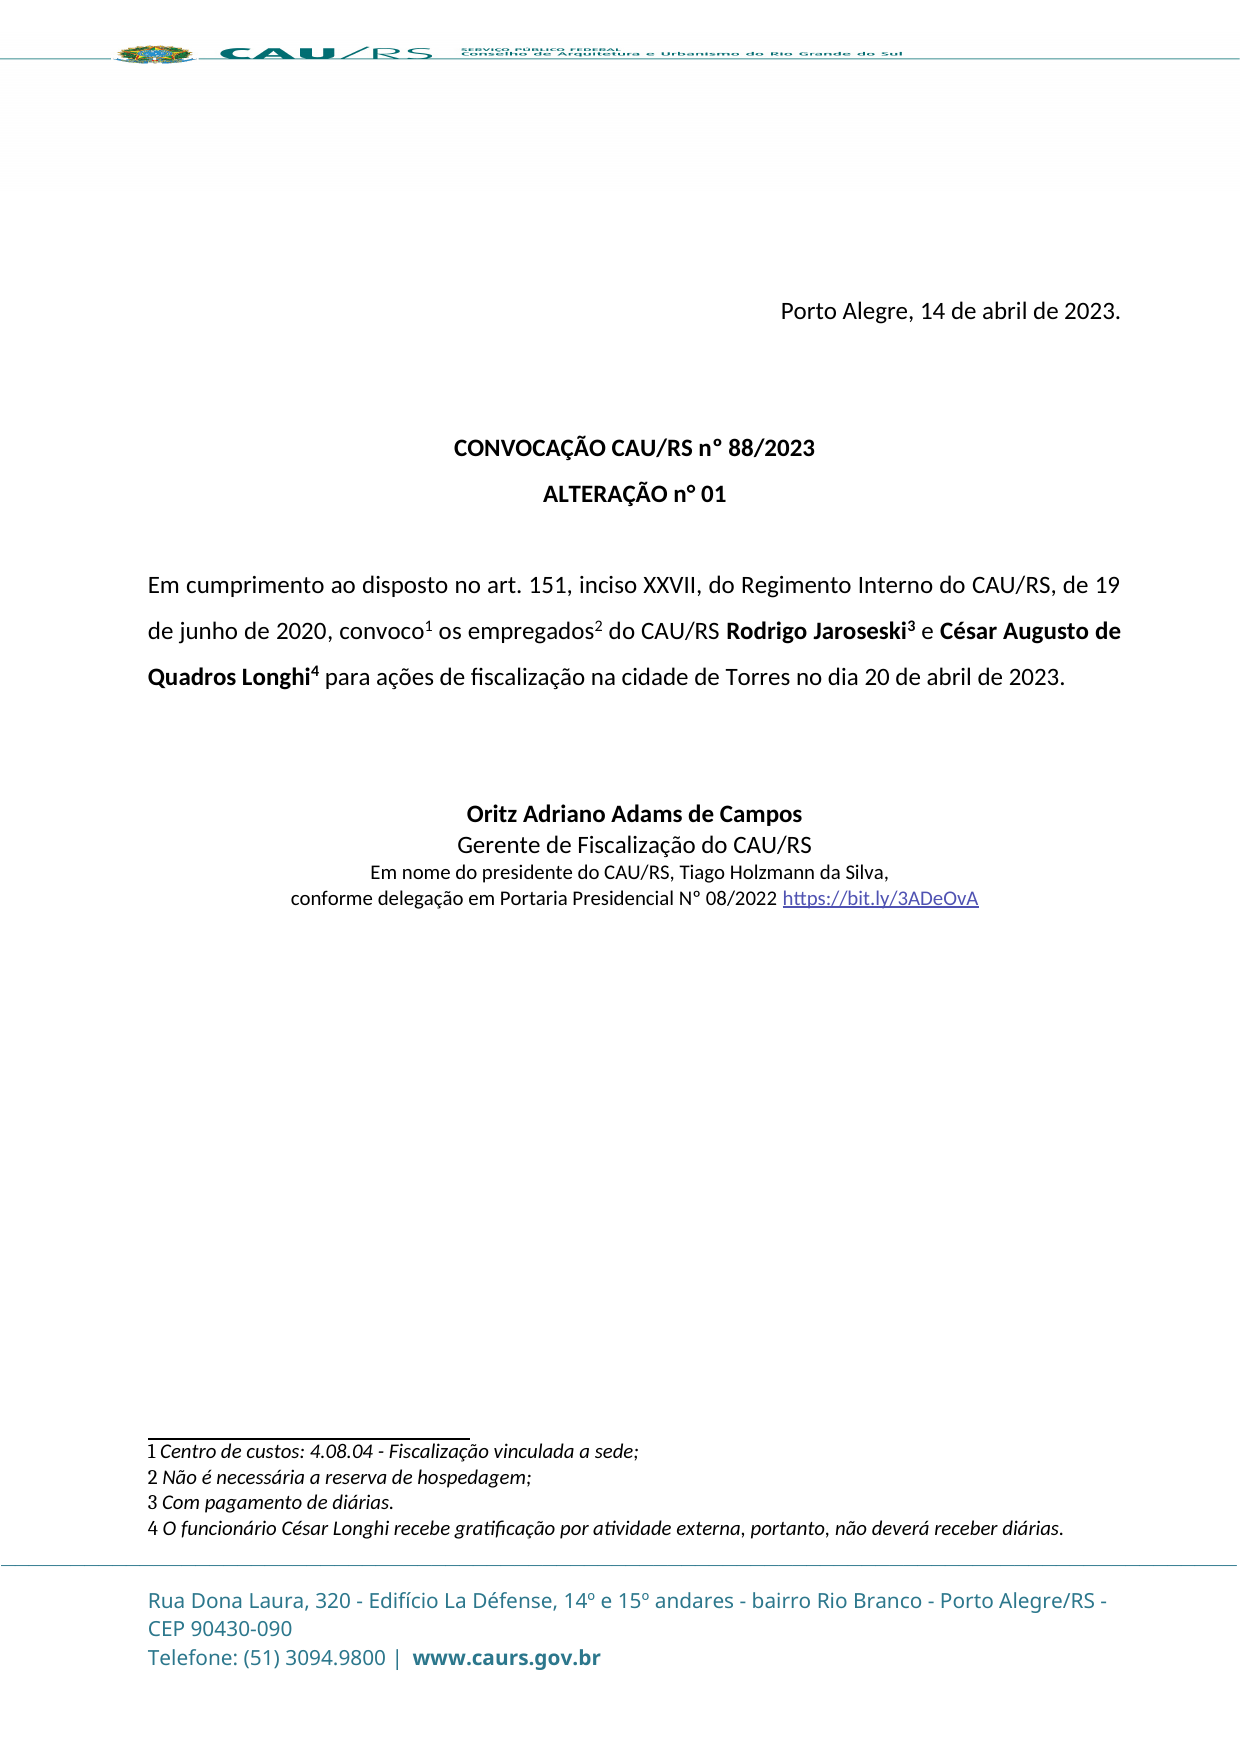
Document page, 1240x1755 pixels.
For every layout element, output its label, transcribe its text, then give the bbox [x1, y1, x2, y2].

text ALTERAÇÃO n° 01 [148, 478, 1121, 509]
text CONVOCAÇÃO CAU/RS nº 88/2023 [148, 432, 1121, 463]
text Centro de custos: 4.08.04 - Fiscalização vinculada a sede; [148, 1439, 1121, 1464]
text Porto Alegre, 14 de abril de 2023. [148, 295, 1121, 326]
text Em nome do presidente do CAU/RS, Tiago Holzmann da Silva, conforme delegação em Portaria Presidencial Nº 08/2022 https://bit.ly/3ADeOvA [148, 859, 1121, 910]
text Com pagamento de diárias. [148, 1489, 1121, 1515]
text Gerente de Fiscalização do CAU/RS [148, 829, 1121, 859]
text Em cumprimento ao disposto no art. 151, inciso XXVII, do Regimento Interno do CAU/RS, de 19 de junho de 2020, convoco os empregados do CAU/RS Rodrigo Jaroseski e César Augusto de Quadros Longhi para ações de fiscalização na cidade de Torres no dia 20 de abril de 2023. [148, 570, 1121, 692]
text Oritz Adriano Adams de Campos [148, 798, 1121, 829]
text O funcionário César Longhi recebe gratificação por atividade externa, portanto, não deverá receber diárias. [148, 1515, 1121, 1540]
text Não é necessária a reserva de hospedagem; [148, 1464, 1121, 1489]
